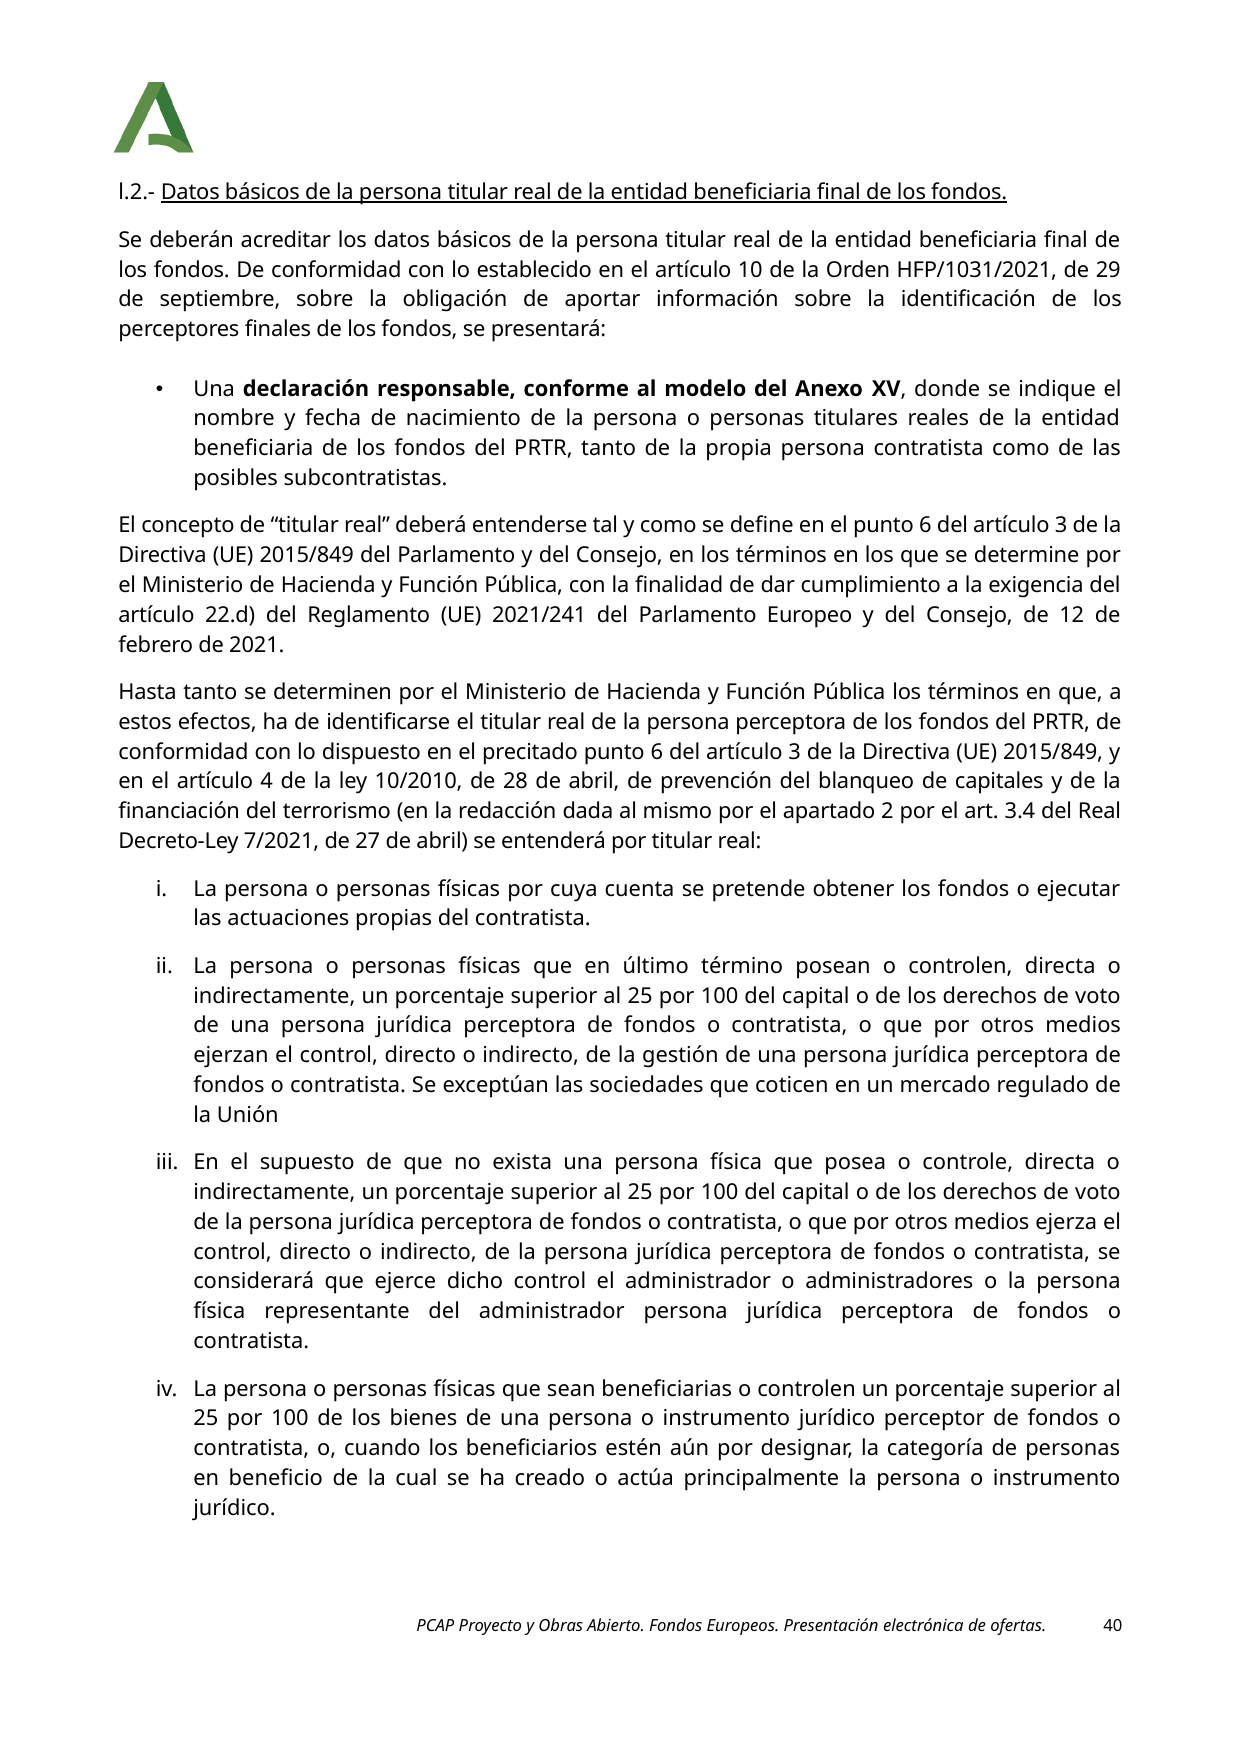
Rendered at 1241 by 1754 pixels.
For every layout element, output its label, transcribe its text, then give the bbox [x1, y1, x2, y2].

list En el supuesto de que no exista una persona física que posea o controle, directa o indirectamente, un porcentaje superior al 25 por 100 del capital o de los derechos de voto de la persona jurídica perceptora de fondos o contratista, o que por otros medios ejerza el control, directo o indirecto, de la persona jurídica perceptora de fondos o contratista, se considerará que ejerce dicho control el administrador o administradores o la persona física representante del administrador persona jurídica perceptora de fondos o contratista. [156, 1146, 1122, 1355]
text Hasta tanto se determinen por el Ministerio de Hacienda y Función Pública los términos en que, a estos efectos, ha de identificarse el titular real de la persona perceptora de los fondos del PRTR, de conformidad con lo dispuesto en el precitado punto 6 del artículo 3 de la Directiva (UE) 2015/849, y en el artículo 4 de la ley 10/2010, de 28 de abril, de prevención del blanqueo de capitales y de la financiación del terrorismo (en la redacción dada al mismo por el apartado 2 por el art. 3.4 del Real Decreto-Ley 7/2021, de 27 de abril) se entenderá por titular real: [118, 676, 1122, 855]
picture [109, 77, 198, 157]
list Se deberán acreditar los datos básicos de la persona titular real de la entidad beneficiaria final de los fondos. De conformidad con lo establecido en el artículo 10 de la Orden HFP/1031/2021, de 29 de septiembre, sobre la obligación de aportar información sobre la identificación de los perceptores finales de los fondos, se presentará: [118, 224, 1122, 343]
list La persona o personas físicas por cuya cuenta se pretende obtener los fondos o ejecutar las actuaciones propias del contratista. [156, 872, 1122, 932]
text El concepto de “titular real” deberá entenderse tal y como se define en el punto 6 del artículo 3 de la Directiva (UE) 2015/849 del Parlamento y del Consejo, en los términos en los que se determine por el Ministerio de Hacienda y Función Pública, con la finalidad de dar cumplimiento a la exigencia del artículo 22.d) del Reglamento (UE) 2021/241 del Parlamento Europeo y del Consejo, de 12 de febrero de 2021. [118, 509, 1122, 658]
list La persona o personas físicas que en último término posean o controlen, directa o indirectamente, un porcentaje superior al 25 por 100 del capital o de los derechos de voto de una persona jurídica perceptora de fondos o contratista, o que por otros medios ejerzan el control, directo o indirecto, de la gestión de una persona jurídica perceptora de fondos o contratista. Se exceptúan las sociedades que coticen en un mercado regulado de la Unión [156, 950, 1122, 1128]
list La persona o personas físicas que sean beneficiarias o controlen un porcentaje superior al 25 por 100 de los bienes de una persona o instrumento jurídico perceptor de fondos o contratista, o, cuando los beneficiarios estén aún por designar, la categoría de personas en beneficio de la cual se ha creado o actúa principalmente la persona o instrumento jurídico. [156, 1372, 1122, 1521]
list Una declaración responsable, conforme al modelo del Anexo XV, donde se indique el nombre y fecha de nacimiento de la persona o personas titulares reales de la entidad beneficiaria de los fondos del PRTR, tanto de la propia persona contratista como de las posibles subcontratistas. [156, 372, 1122, 492]
text l.2.- Datos básicos de la persona titular real de la entidad beneficiaria final de los fondos. [118, 176, 1122, 206]
